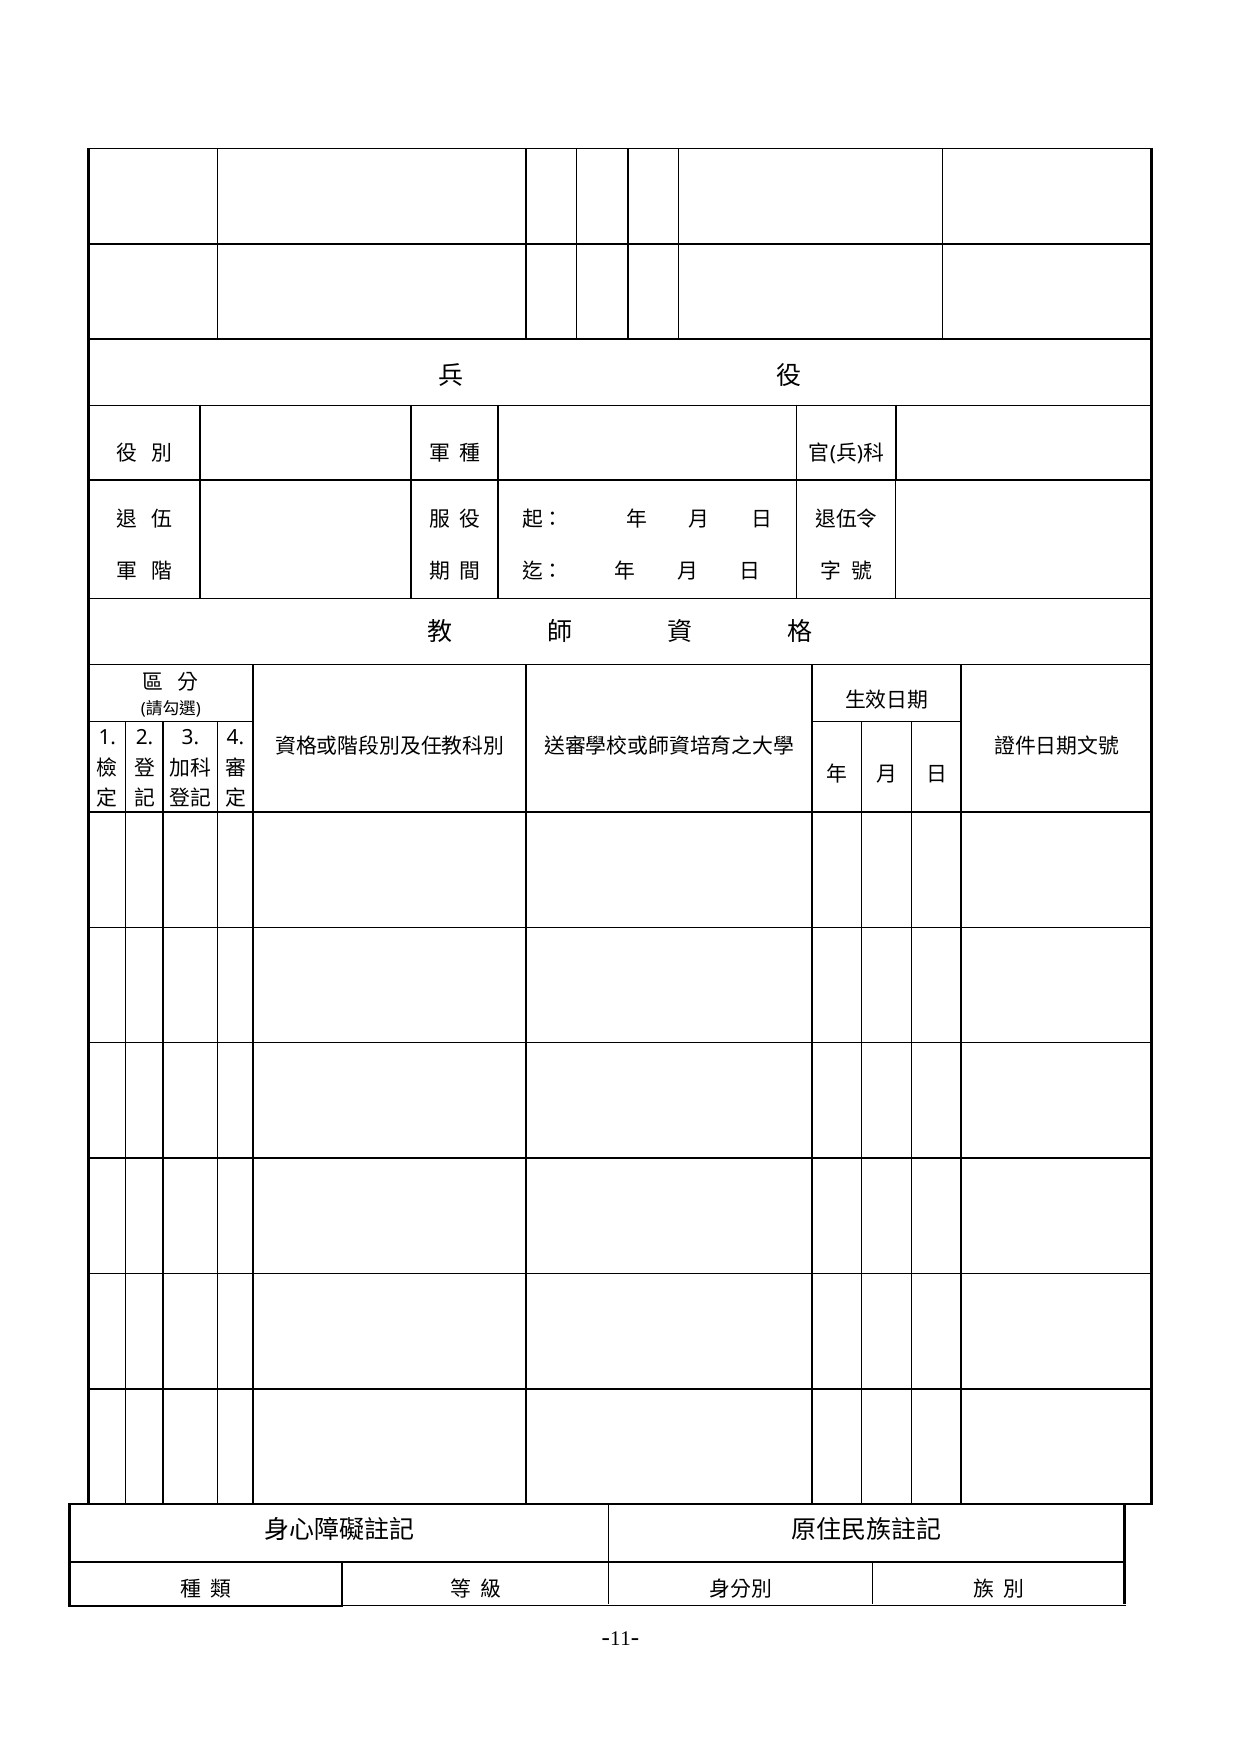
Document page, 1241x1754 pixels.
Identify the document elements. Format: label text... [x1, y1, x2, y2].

table_cell [629, 149, 678, 243]
table_cell [862, 928, 911, 1042]
table_cell [218, 1274, 252, 1388]
table_cell [254, 1274, 525, 1388]
table_cell [218, 149, 525, 243]
table_cell 日 [912, 722, 960, 811]
table_cell [912, 1159, 960, 1272]
table_cell [679, 245, 942, 338]
table_cell [164, 1390, 217, 1503]
table_cell [126, 1043, 162, 1157]
table_cell 起： 年 月 日 迄： 年 月 日 [499, 481, 796, 598]
table_cell 年 [813, 722, 861, 811]
table_cell [577, 149, 627, 243]
table_cell [962, 1390, 1150, 1503]
table_cell [254, 928, 525, 1042]
table_cell [70, 1273, 87, 1388]
table_cell [90, 1390, 125, 1503]
table_cell [862, 1390, 911, 1503]
table_cell [164, 1043, 217, 1157]
table_cell [201, 481, 410, 598]
table_cell [90, 1159, 125, 1272]
table_cell 身分別 [609, 1563, 872, 1605]
table_cell [126, 928, 162, 1042]
table_cell 身心障礙註記 [71, 1505, 608, 1561]
table_cell 退 伍 軍 階 [90, 481, 199, 598]
table_cell 證件日期文號 [962, 665, 1150, 811]
table_cell 種 類 [71, 1563, 341, 1605]
table_cell [912, 1390, 960, 1503]
table_cell [70, 1388, 87, 1503]
table_cell 役 別 [90, 406, 199, 479]
table_cell [813, 1159, 861, 1272]
table_cell [70, 338, 87, 404]
table_cell [962, 1043, 1150, 1157]
table_cell 教 師 資 格 [90, 599, 1150, 664]
table_cell [126, 813, 162, 927]
table_cell [90, 813, 125, 927]
table_cell [912, 928, 960, 1042]
table_cell [254, 1043, 525, 1157]
table_cell 3. 加科 登記 [164, 722, 217, 811]
table_cell [943, 245, 1150, 338]
table_cell [1125, 1561, 1152, 1605]
table_cell [527, 149, 576, 243]
table_cell [577, 245, 627, 338]
table_cell [527, 1390, 811, 1503]
table_cell [218, 928, 252, 1042]
table_cell 官(兵)科 [797, 406, 895, 479]
table_cell [70, 811, 87, 927]
table_cell [70, 1042, 87, 1157]
table_cell [527, 1043, 811, 1157]
table_cell [679, 149, 942, 243]
table_cell [912, 1274, 960, 1388]
table_cell 資格或階段別及任教科別 [254, 665, 525, 811]
table_cell [70, 405, 87, 479]
table_cell [70, 927, 87, 1042]
table_cell [813, 1274, 861, 1388]
table_cell [70, 598, 87, 664]
table_cell [254, 1159, 525, 1272]
table_cell 退伍令 字 號 [797, 481, 895, 598]
table_cell [126, 1390, 162, 1503]
table_cell [962, 1159, 1150, 1272]
table_cell [527, 928, 811, 1042]
table_cell [254, 813, 525, 927]
table_cell 月 [862, 722, 911, 811]
table_cell [962, 813, 1150, 927]
table_cell [126, 1274, 162, 1388]
table_cell [527, 813, 811, 927]
table_cell 4. 審 定 [218, 722, 252, 811]
table_cell [896, 481, 1150, 598]
table_cell 原住民族註記 [609, 1505, 1123, 1561]
table_cell [813, 1390, 861, 1503]
table_cell 軍 種 [412, 406, 497, 479]
table_cell [70, 1157, 87, 1272]
table_cell 兵 役 [90, 340, 1150, 404]
table_cell [90, 928, 125, 1042]
table_cell 區 分 (請勾選) [90, 665, 252, 721]
table_cell [499, 406, 796, 479]
table_cell [201, 406, 410, 479]
table_cell 2. 登 記 [126, 722, 162, 811]
table_cell [90, 1274, 125, 1388]
table_cell [164, 813, 217, 927]
table_cell [70, 479, 87, 598]
table_cell 服 役 期 間 [412, 481, 497, 598]
table_cell [862, 1043, 911, 1157]
table_cell [862, 1159, 911, 1272]
table_cell 生效日期 [813, 665, 960, 721]
table_cell [90, 245, 217, 338]
table_cell [962, 928, 1150, 1042]
table_cell 族 別 [873, 1563, 1125, 1605]
table_cell [70, 721, 87, 811]
table_cell [862, 1274, 911, 1388]
table_cell [527, 1274, 811, 1388]
table_cell [862, 813, 911, 927]
table_cell [164, 928, 217, 1042]
table_cell [218, 1390, 252, 1503]
table_cell [164, 1274, 217, 1388]
table_cell [218, 813, 252, 927]
table_cell 1. 檢 定 [90, 722, 125, 811]
table_cell [962, 1274, 1150, 1388]
table_cell [70, 243, 87, 338]
table_cell [1126, 1505, 1152, 1561]
table_cell [527, 245, 576, 338]
table_cell 送審學校或師資培育之大學 [527, 665, 811, 811]
table_cell [70, 148, 87, 243]
table_cell [912, 1043, 960, 1157]
table_cell [897, 406, 1150, 479]
table_cell [218, 1159, 252, 1272]
table_cell [164, 1159, 217, 1272]
table_cell 等 級 [343, 1563, 608, 1605]
table_cell [912, 813, 960, 927]
table_cell [90, 149, 217, 243]
table_cell [527, 1159, 811, 1272]
table_cell [126, 1159, 162, 1272]
table_cell [813, 1043, 861, 1157]
table_cell [813, 813, 861, 927]
table_cell [218, 245, 525, 338]
table_cell [218, 1043, 252, 1157]
table_cell [254, 1390, 525, 1503]
table_cell [90, 1043, 125, 1157]
table_cell [813, 928, 861, 1042]
table_cell [943, 149, 1150, 243]
table_cell [70, 664, 87, 721]
table_cell [629, 245, 678, 338]
